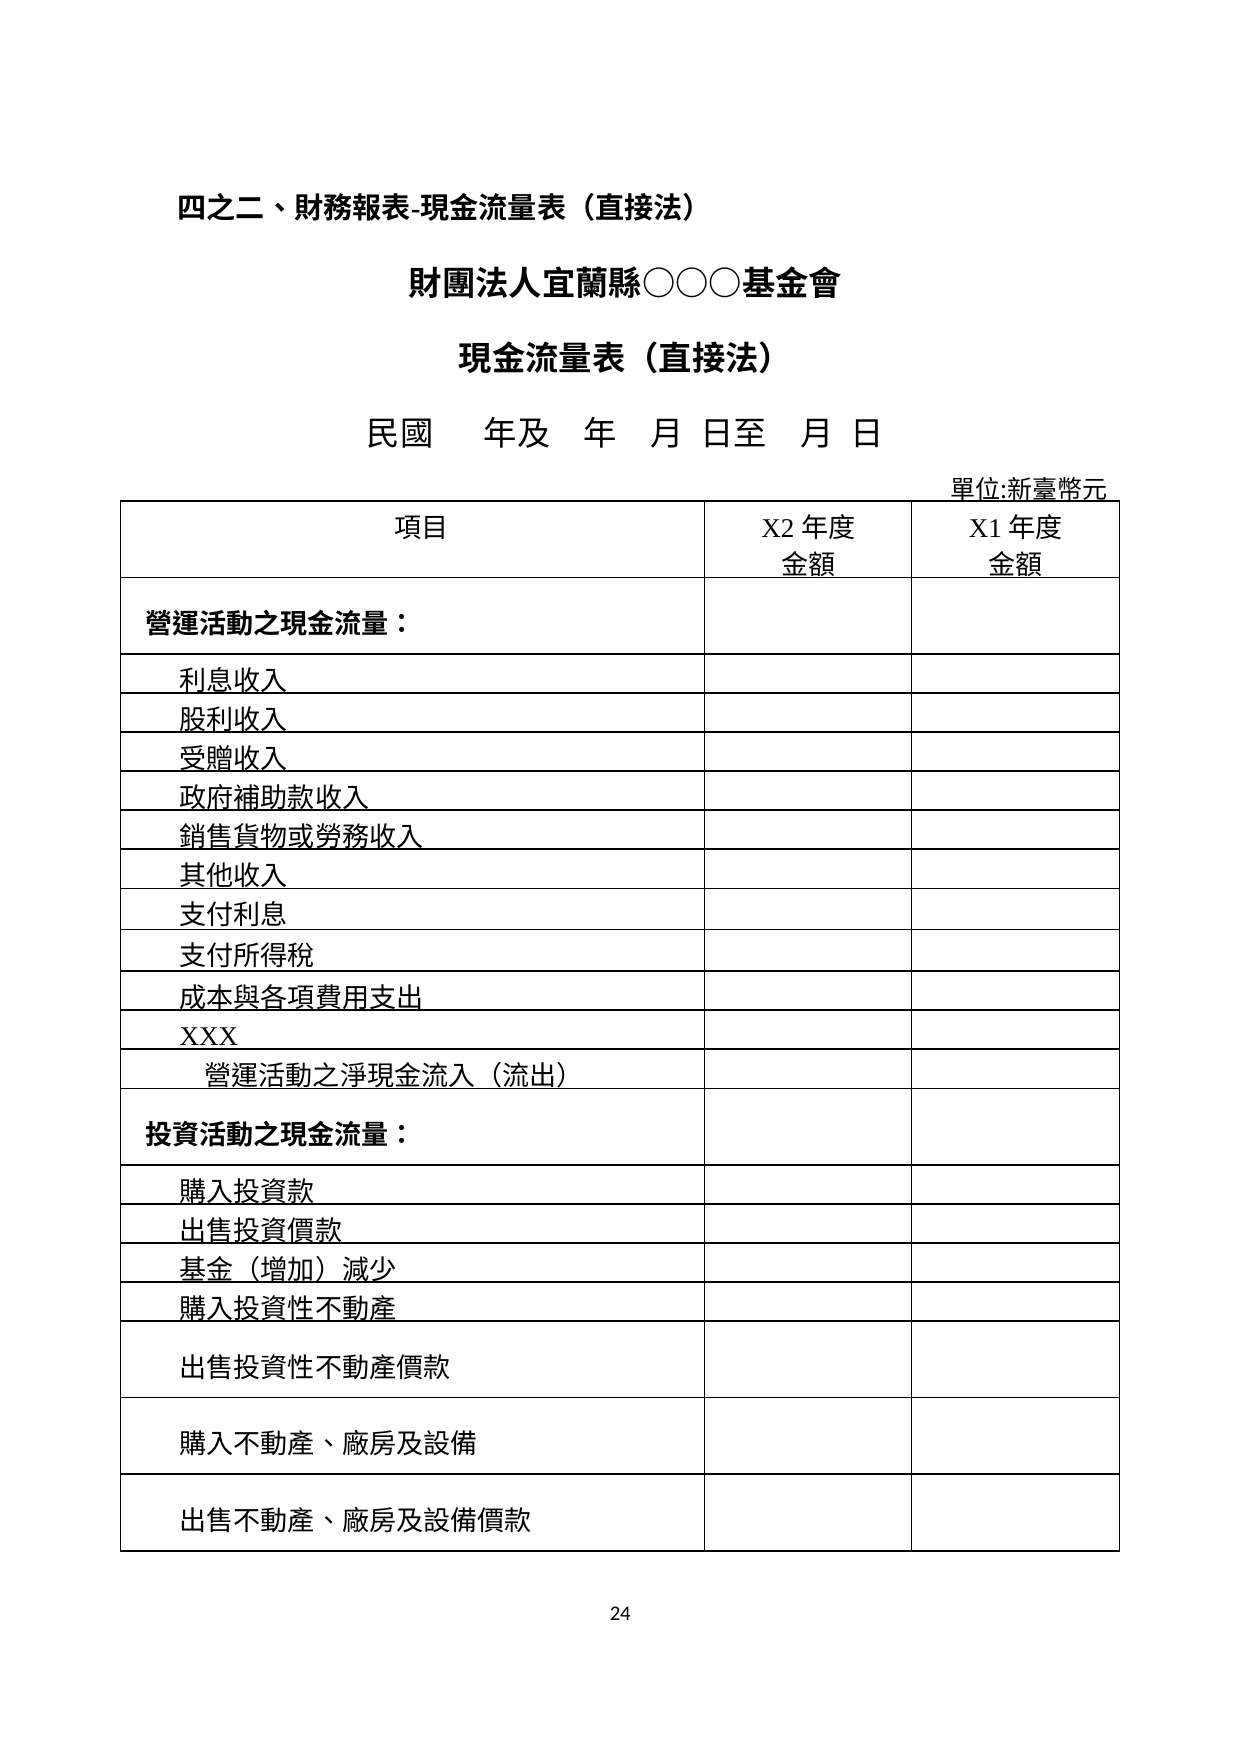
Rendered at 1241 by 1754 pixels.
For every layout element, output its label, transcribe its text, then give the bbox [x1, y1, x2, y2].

table_cell [705, 811, 911, 848]
table_cell [912, 1475, 1119, 1550]
table_cell [912, 1089, 1119, 1164]
table_cell [705, 1166, 911, 1203]
table_cell [705, 655, 911, 692]
table_cell [912, 1050, 1119, 1087]
table_cell 利息收入 [121, 655, 704, 692]
text 單位:新臺幣元 [177, 462, 1107, 500]
table_cell [705, 1398, 911, 1473]
table_cell [912, 1205, 1119, 1242]
subtitle 四之二、財務報表-現金流量表（直接法） [177, 162, 1063, 237]
table_cell 營運活動之現金流量： [121, 578, 704, 653]
table_cell 出售投資價款 [121, 1205, 704, 1242]
table_cell [912, 1283, 1119, 1320]
table_cell [705, 1283, 911, 1320]
table_cell [705, 1050, 911, 1087]
table_cell 股利收入 [121, 694, 704, 731]
table_cell [912, 850, 1119, 887]
table_cell [912, 733, 1119, 770]
table_cell [912, 889, 1119, 928]
table_cell [705, 1205, 911, 1242]
table_cell [705, 850, 911, 887]
table_cell [912, 811, 1119, 848]
table_cell [705, 1322, 911, 1397]
text 現金流量表（直接法） [293, 312, 957, 387]
table_cell 支付利息 [121, 889, 704, 928]
table_cell 營運活動之淨現金流入（流出） [121, 1050, 704, 1087]
table_header X1 年度 金額 [912, 502, 1119, 576]
table_cell XXX [121, 1011, 704, 1048]
table_cell 購入不動產、廠房及設備 [121, 1398, 704, 1473]
table_cell [705, 1089, 911, 1164]
table_cell [912, 1398, 1119, 1473]
table_cell [912, 578, 1119, 653]
table_header 項目 [121, 502, 704, 576]
table_cell [705, 578, 911, 653]
table_cell 投資活動之現金流量： [121, 1089, 704, 1164]
table_cell 其他收入 [121, 850, 704, 887]
table_cell [912, 1244, 1119, 1281]
table_cell [912, 655, 1119, 692]
table_cell [705, 1475, 911, 1550]
text 民國 年及 年 月 日至 月 日 [293, 387, 957, 462]
table_cell 銷售貨物或勞務收入 [121, 811, 704, 848]
table_cell [912, 1166, 1119, 1203]
table_cell [705, 733, 911, 770]
table_cell [912, 1322, 1119, 1397]
table_cell 成本與各項費用支出 [121, 972, 704, 1009]
table_cell [912, 694, 1119, 731]
table_cell [705, 972, 911, 1009]
table_cell [705, 1011, 911, 1048]
table_header X2 年度 金額 [705, 502, 911, 576]
table_cell 購入投資性不動產 [121, 1283, 704, 1320]
table_cell 政府補助款收入 [121, 772, 704, 809]
table_cell 受贈收入 [121, 733, 704, 770]
table_cell [705, 772, 911, 809]
table_cell 基金（增加）減少 [121, 1244, 704, 1281]
table_cell [912, 930, 1119, 970]
table_cell [912, 972, 1119, 1009]
table_cell [912, 772, 1119, 809]
table_cell 購入投資款 [121, 1166, 704, 1203]
table_cell 出售不動產、廠房及設備價款 [121, 1475, 704, 1550]
table_cell [705, 694, 911, 731]
table_cell 支付所得稅 [121, 930, 704, 970]
table_cell [705, 1244, 911, 1281]
table_cell 出售投資性不動產價款 [121, 1322, 704, 1397]
table_cell [705, 930, 911, 970]
table_cell [912, 1011, 1119, 1048]
text 財團法人宜蘭縣○○○基金會 [293, 237, 957, 312]
table_cell [705, 889, 911, 928]
